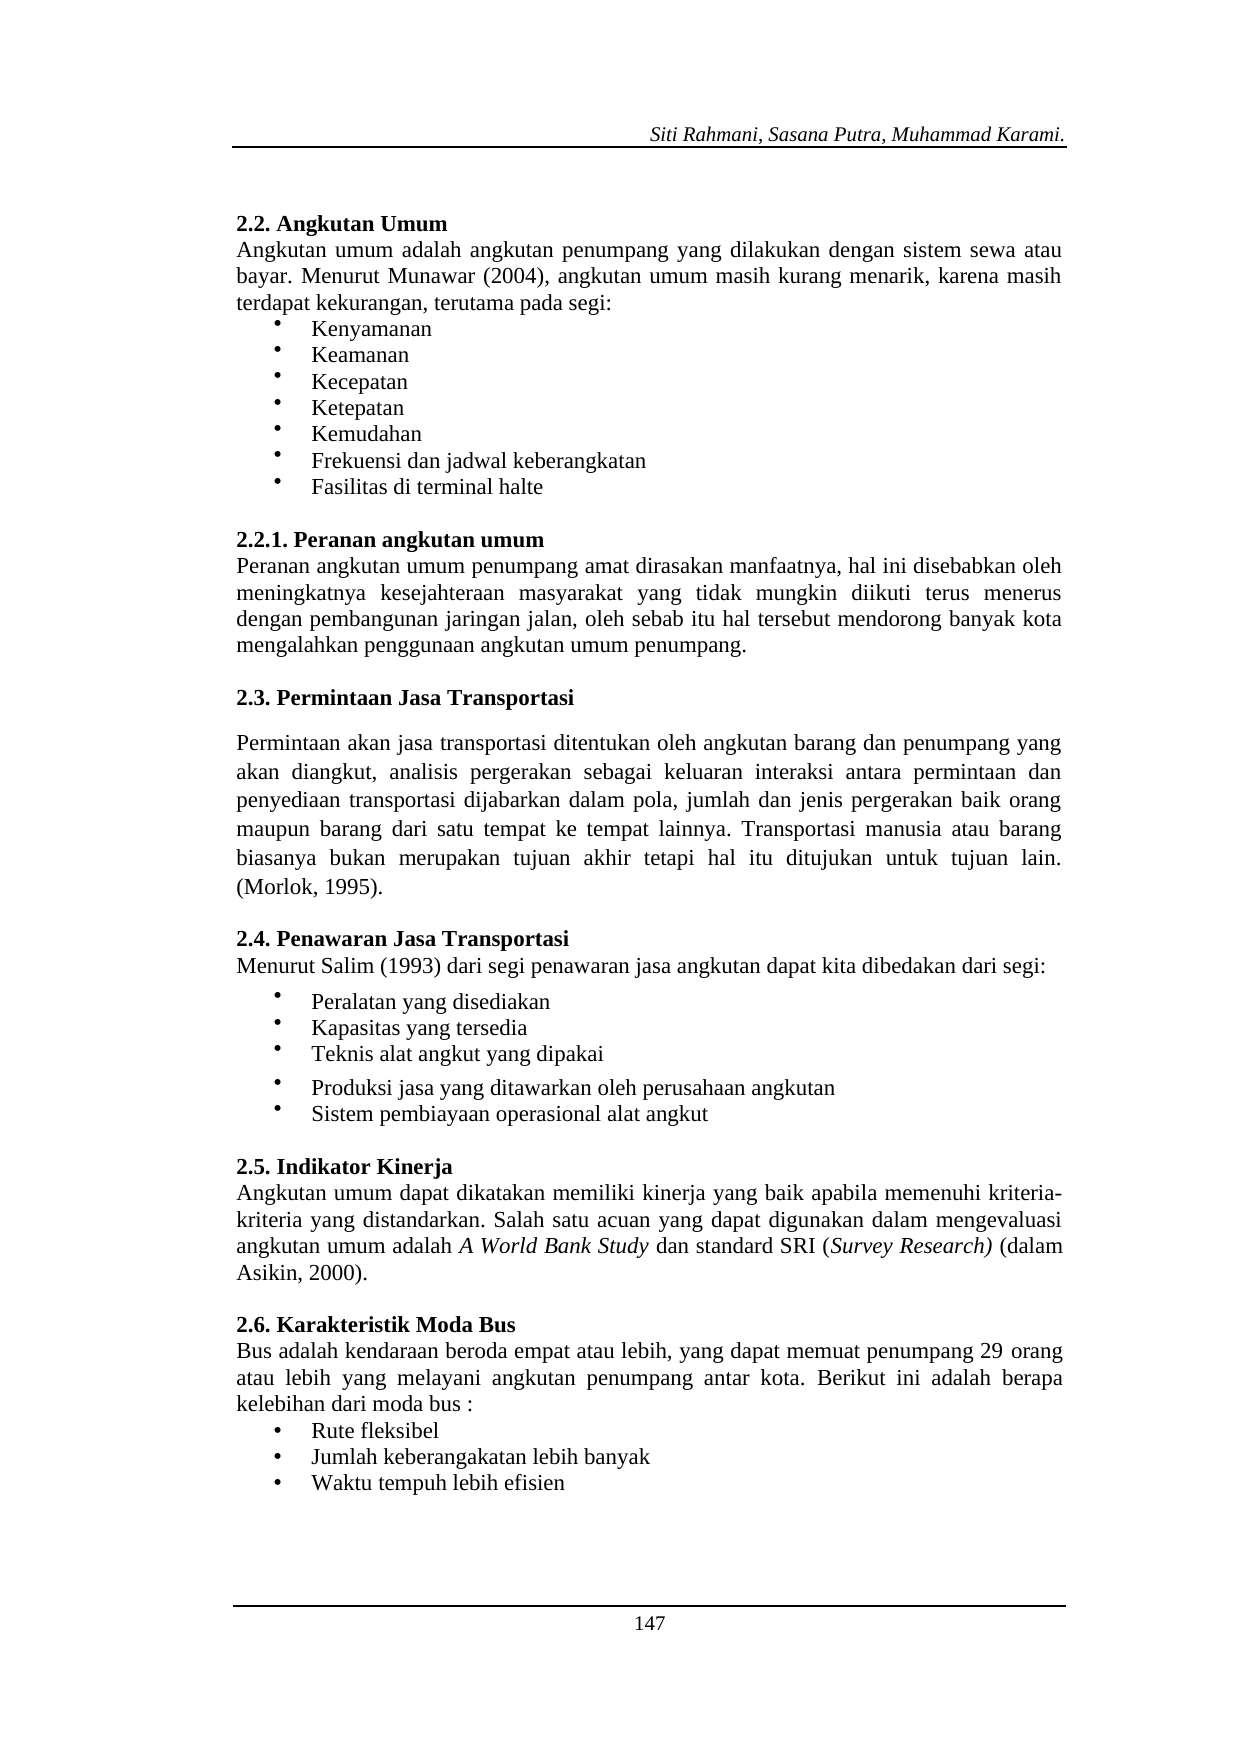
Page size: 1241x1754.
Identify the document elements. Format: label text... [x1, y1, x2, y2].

list Kemudahan [274, 420, 1063, 447]
list Fasilitas di terminal halte [274, 473, 1063, 499]
list Teknis alat angkut yang dipakai [274, 1041, 1063, 1067]
list Kenyamanan [274, 315, 1063, 341]
list Sistem pembiayaan operasional alat angkut [274, 1100, 1063, 1127]
list Jumlah keberangakatan lebih banyak [274, 1443, 1063, 1469]
text Menurut Salim (1993) dari segi penawaran jasa angkutan dapat kita dibedakan dari segi: [236, 952, 1063, 978]
list Permintaan akan jasa transportasi ditentukan oleh angkutan barang dan penumpang yang akan diangkut, analisis pergerakan sebagai keluaran interaksi antara permintaan dan penyediaan transportasi dijabarkan dalam pola, jumlah dan jenis pergerakan baik orang maupun barang dari satu tempat ke tempat lainnya. Transportasi manusia atau barang biasanya bukan merupakan tujuan akhir tetapi hal itu ditujukan untuk tujuan lain. (Morlok, 1995). [236, 710, 1063, 899]
text Peranan angkutan umum penumpang amat dirasakan manfaatnya, hal ini disebabkan oleh meningkatnya kesejahteraan masyarakat yang tidak mungkin diikuti terus menerus dengan pembangunan jaringan jalan, oleh sebab itu hal tersebut mendorong banyak kota mengalahkan penggunaan angkutan umum penumpang. [236, 552, 1063, 658]
list Waktu tempuh lebih efisien [274, 1469, 1063, 1496]
list Angkutan umum dapat dikatakan memiliki kinerja yang baik apabila memenuhi kriteria-kriteria yang distandarkan. Salah satu acuan yang dapat digunakan dalam mengevaluasi angkutan umum adalah A World Bank Study dan standard SRI (Survey Research) (dalam Asikin, 2000). [236, 1179, 1063, 1285]
text 2.4. Penawaran Jasa Transportasi [236, 926, 1063, 952]
list 2.5. Indikator Kinerja [236, 1153, 1063, 1179]
text 2.2. Angkutan Umum [236, 209, 1063, 236]
list Rute fleksibel [274, 1417, 1063, 1443]
list 2.6. Karakteristik Moda Bus [236, 1311, 1063, 1338]
list Peralatan yang disediakan [274, 978, 1063, 1014]
list Produksi jasa yang ditawarkan oleh perusahaan angkutan [274, 1067, 1063, 1100]
list Keamanan [274, 341, 1063, 368]
text Angkutan umum adalah angkutan penumpang yang dilakukan dengan sistem sewa atau bayar. Menurut Munawar (2004), angkutan umum masih kurang menarik, karena masih terdapat kekurangan, terutama pada segi: [236, 236, 1063, 315]
list Bus adalah kendaraan beroda empat atau lebih, yang dapat memuat penumpang 29 orang atau lebih yang melayani angkutan penumpang antar kota. Berikut ini adalah berapa kelebihan dari moda bus : [236, 1338, 1063, 1417]
list Frekuensi dan jadwal keberangkatan [274, 447, 1063, 473]
text 2.3. Permintaan Jasa Transportasi [236, 684, 1063, 710]
list Kapasitas yang tersedia [274, 1014, 1063, 1041]
list Kecepatan [274, 368, 1063, 394]
list Ketepatan [274, 394, 1063, 420]
text 2.2.1. Peranan angkutan umum [236, 526, 1063, 552]
